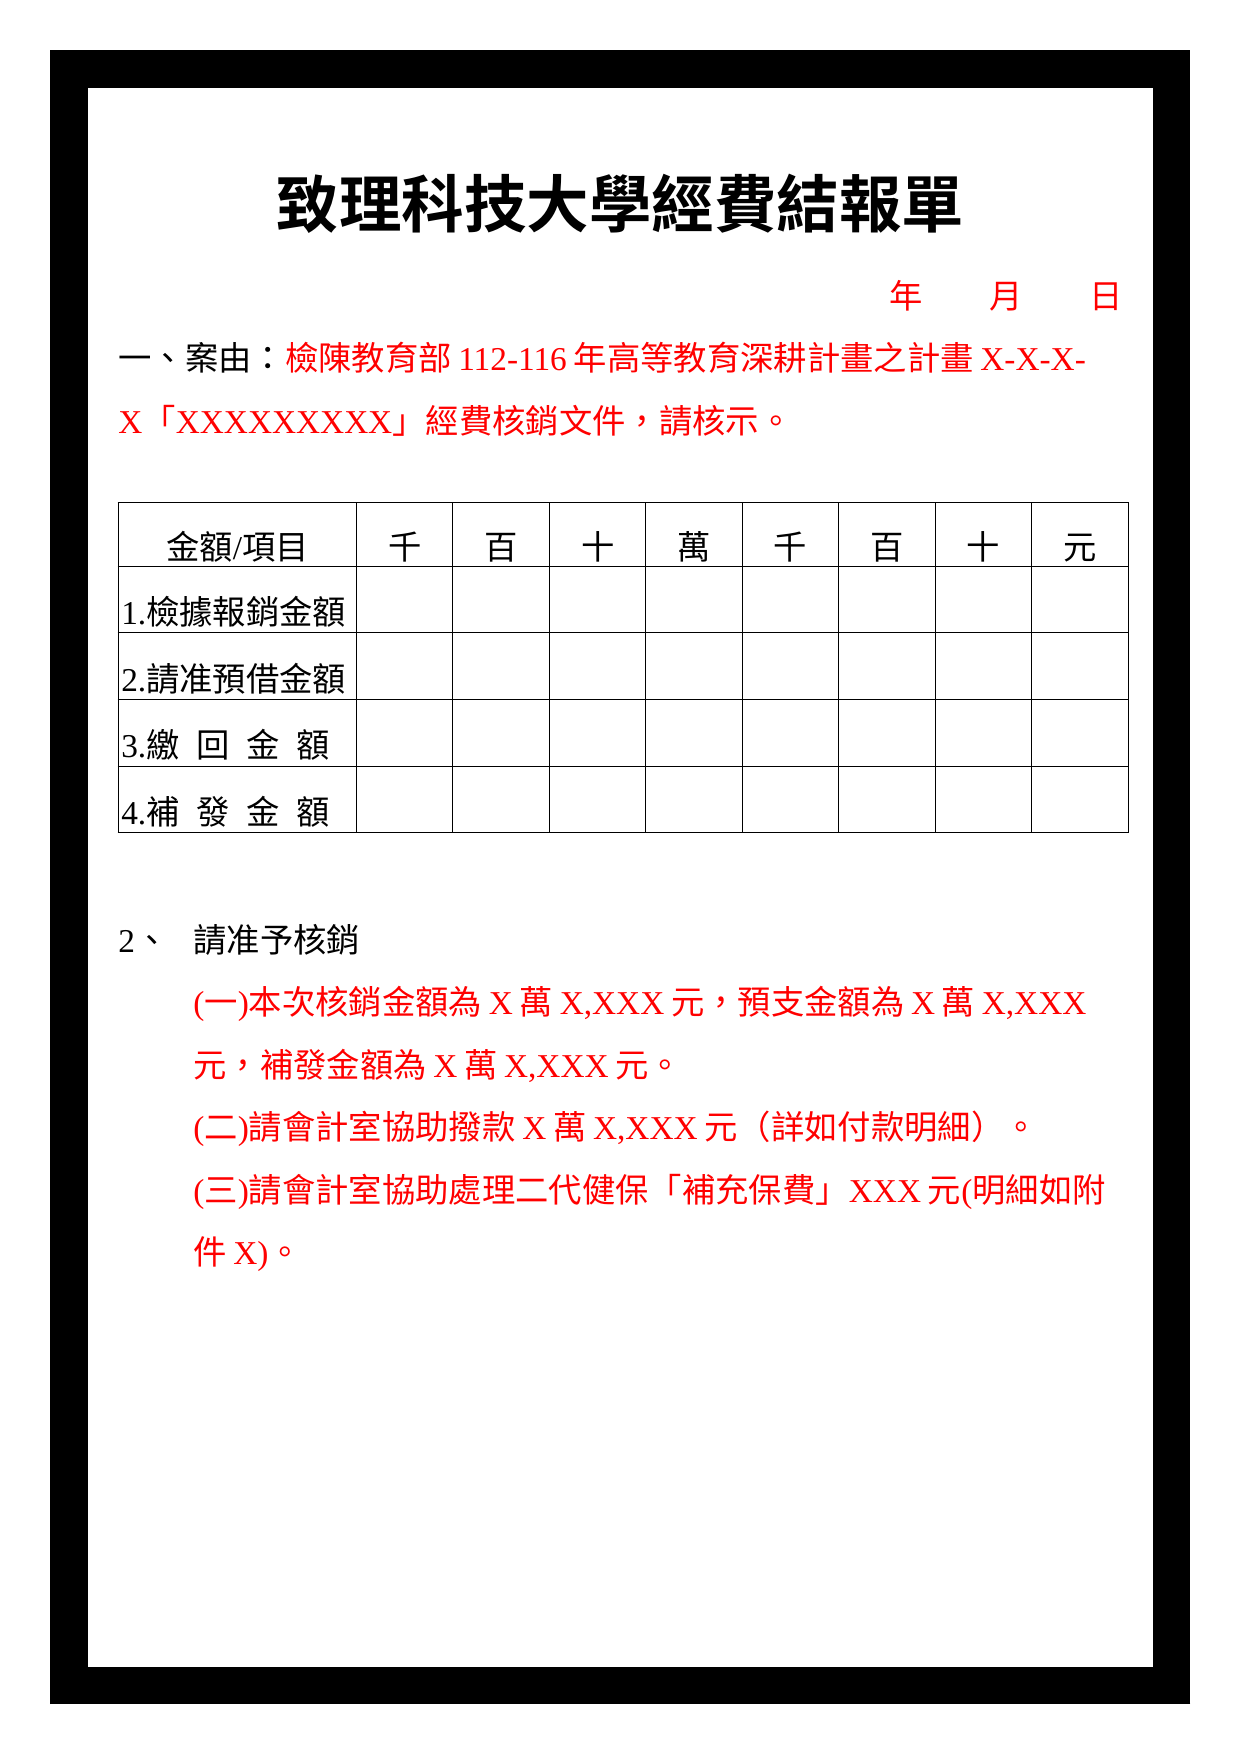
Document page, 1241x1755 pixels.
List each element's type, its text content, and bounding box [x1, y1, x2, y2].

table_cell [839, 700, 935, 766]
table_cell [646, 767, 742, 832]
table_cell [357, 567, 452, 632]
table_header 十 [936, 503, 1031, 566]
table_cell [936, 567, 1031, 632]
table_cell [646, 700, 742, 766]
table_cell [1032, 767, 1128, 832]
text (三)請會計室協助處理二代健保「補充保費」XXX元(明細如附件X)。 [193, 1146, 1122, 1271]
text 致理科技大學經費結報單 [118, 127, 1122, 252]
table_header 金額/項目 [119, 503, 356, 566]
table_header 百 [839, 503, 935, 566]
text (一)本次核銷金額為X萬X,XXX元，預支金額為X萬X,XXX元，補發金額為X萬X,XXX元。 [193, 958, 1122, 1083]
table_cell [357, 700, 452, 766]
table_cell [646, 633, 742, 699]
table_header 千 [743, 503, 838, 566]
table_cell [550, 700, 645, 766]
table_cell [550, 767, 645, 832]
table_cell [743, 767, 838, 832]
table_cell [453, 567, 549, 632]
table_cell [936, 633, 1031, 699]
table_cell 4.補 發 金 額 [119, 767, 356, 832]
table_cell 1.檢據報銷金額 [119, 567, 356, 632]
table_cell [839, 633, 935, 699]
table_cell [743, 633, 838, 699]
table_cell [936, 700, 1031, 766]
table_cell [646, 567, 742, 632]
list 請准予核銷 [118, 896, 1122, 958]
table_cell [550, 567, 645, 632]
table_cell [1032, 567, 1128, 632]
table_cell 3.繳 回 金 額 [119, 700, 356, 766]
table_cell [1032, 633, 1128, 699]
table_cell [839, 567, 935, 632]
table_header 千 [357, 503, 452, 566]
table_cell [357, 767, 452, 832]
table_header 萬 [646, 503, 742, 566]
table_cell [743, 700, 838, 766]
table_cell [357, 633, 452, 699]
table_header 元 [1032, 503, 1128, 566]
table_cell [839, 767, 935, 832]
table_cell [743, 567, 838, 632]
table_cell [550, 633, 645, 699]
table_header 十 [550, 503, 645, 566]
text 年 月 日 [118, 252, 1122, 314]
table_cell [453, 633, 549, 699]
table_cell [453, 767, 549, 832]
table_cell [453, 700, 549, 766]
table_header 百 [453, 503, 549, 566]
text 一、案由：檢陳教育部112-116年高等教育深耕計畫之計畫X-X-X-X「XXXXXXXXX」經費核銷文件，請核示。 [118, 314, 1122, 439]
text (二)請會計室協助撥款X萬X,XXX元（詳如付款明細）。 [193, 1083, 1122, 1146]
table_cell [936, 767, 1031, 832]
table_cell [1032, 700, 1128, 766]
table_cell 2.請准預借金額 [119, 633, 356, 699]
